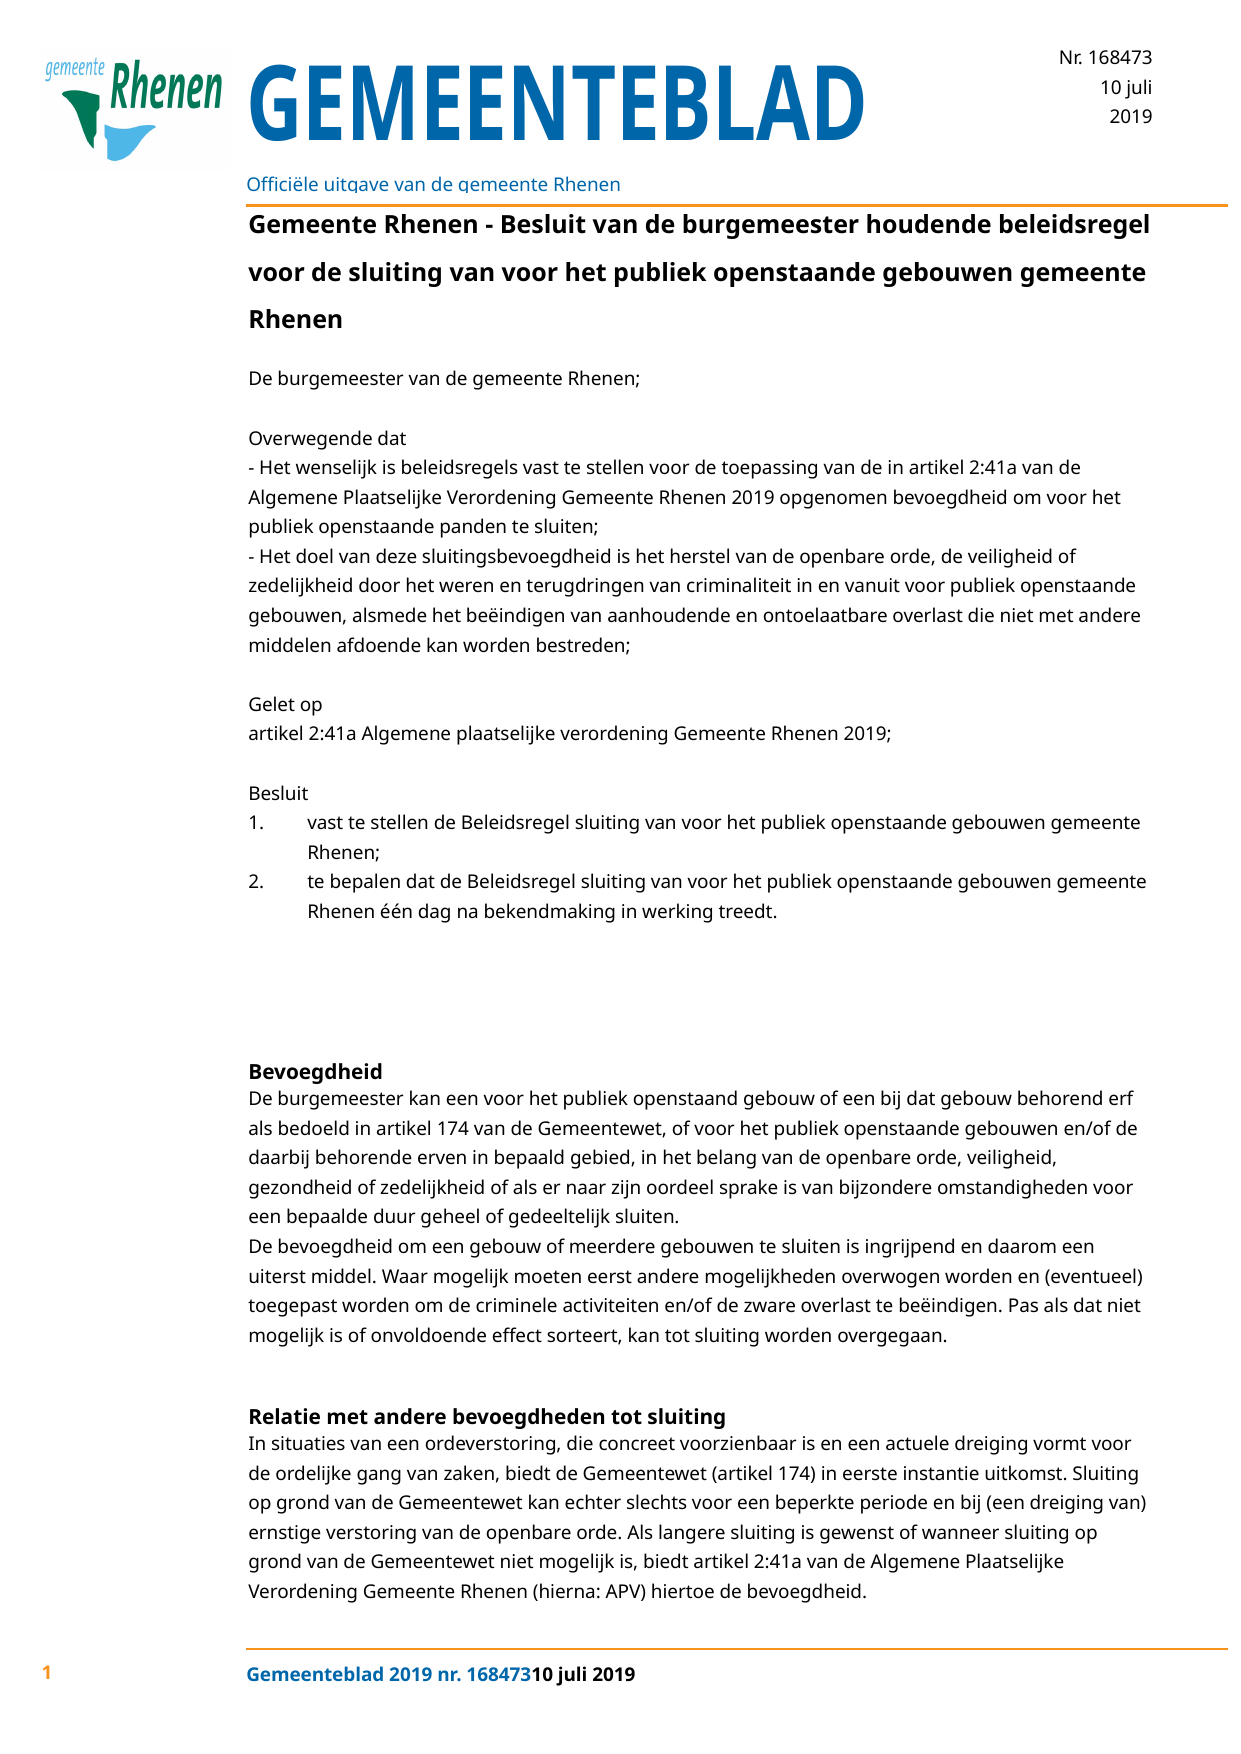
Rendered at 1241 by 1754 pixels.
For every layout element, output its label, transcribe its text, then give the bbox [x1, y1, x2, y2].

text De bevoegdheid om een gebouw of meerdere gebouwen te sluiten is ingrijpend en daarom een uiterst middel. Waar mogelijk moeten eerst andere mogelijkheden overwogen worden en (eventueel) toegepast worden om de criminele activiteiten en/of de zware overlast te beëindigen. Pas als dat niet mogelijk is of onvoldoende effect sorteert, kan tot sluiting worden overgegaan. [248, 1233, 1152, 1348]
picture [41, 47, 231, 172]
text artikel 2:41a Algemene plaatselijke verordening Gemeente Rhenen 2019; [248, 721, 1152, 746]
text - Het wenselijk is beleidsregels vast te stellen voor de toepassing van de in artikel 2:41a van de Algemene Plaatselijke Verordening Gemeente Rhenen 2019 opgenomen bevoegdheid om voor het publiek openstaande panden te sluiten; [248, 454, 1152, 539]
text Gelet op [248, 691, 1152, 717]
text De burgemeester kan een voor het publiek openstaand gebouw of een bij dat gebouw behorend erf als bedoeld in artikel 174 van de Gemeentewet, of voor het publiek openstaande gebouwen en/of de daarbij behorende erven in bepaald gebied, in het belang van de openbare orde, veiligheid, gezondheid of zedelijkheid of als er naar zijn oordeel sprake is van bijzondere omstandigheden voor een bepaalde duur geheel of gedeeltelijk sluiten. [248, 1085, 1152, 1229]
text Besluit [248, 780, 1152, 805]
text De burgemeester van de gemeente Rhenen; [248, 366, 1152, 391]
text Gemeente Rhenen - Besluit van de burgemeester houdende beleidsregel voor de sluiting van voor het publiek openstaande gebouwen gemeente Rhenen [248, 207, 1152, 336]
text Bevoegdheid [248, 1057, 1152, 1085]
text Overwegende dat [248, 425, 1152, 450]
list te bepalen dat de Beleidsregel sluiting van voor het publiek openstaande gebouwen gemeente Rhenen één dag na bekendmaking in werking treedt. [248, 868, 1152, 924]
text Relatie met andere bevoegdheden tot sluiting [248, 1402, 1152, 1430]
text - Het doel van deze sluitingsbevoegdheid is het herstel van de openbare orde, de veiligheid of zedelijkheid door het weren en terugdringen van criminaliteit in en vanuit voor publiek openstaande gebouwen, alsmede het beëindigen van aanhoudende en ontoelaatbare overlast die niet met andere middelen afdoende kan worden bestreden; [248, 543, 1152, 657]
text In situaties van een ordeverstoring, die concreet voorzienbaar is en een actuele dreiging vormt voor de ordelijke gang van zaken, biedt de Gemeentewet (artikel 174) in eerste instantie uitkomst. Sluiting op grond van de Gemeentewet kan echter slechts voor een beperkte periode en bij (een dreiging van) ernstige verstoring van de openbare orde. Als langere sluiting is gewenst of wanneer sluiting op grond van de Gemeentewet niet mogelijk is, biedt artikel 2:41a van de Algemene Plaatselijke Verordening Gemeente Rhenen (hierna: APV) hiertoe de bevoegdheid. [248, 1430, 1152, 1604]
list vast te stellen de Beleidsregel sluiting van voor het publiek openstaande gebouwen gemeente Rhenen; [248, 809, 1152, 864]
